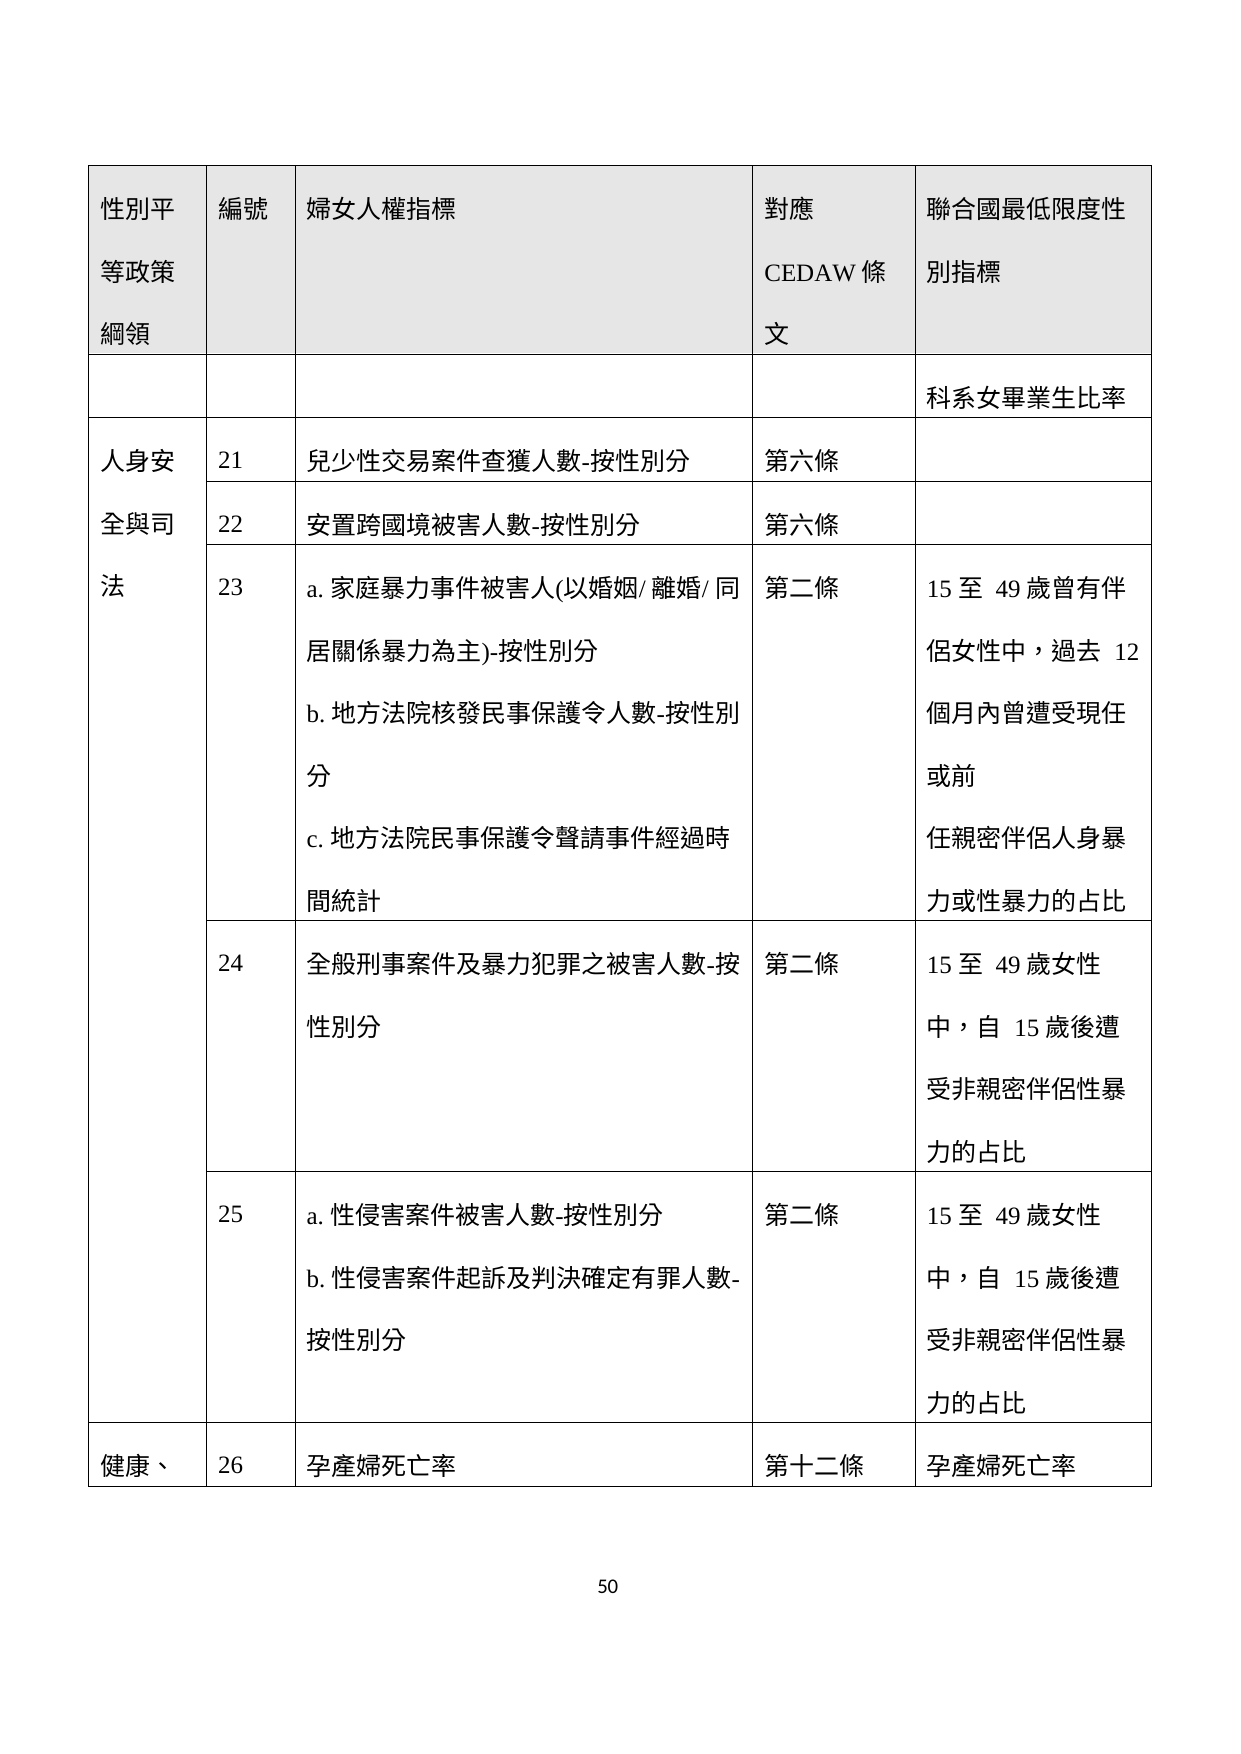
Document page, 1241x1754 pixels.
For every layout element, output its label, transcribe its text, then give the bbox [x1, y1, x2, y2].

table_cell 第二條 [753, 1172, 915, 1422]
table_header 聯合國最低限度性別指標 [916, 166, 1151, 353]
table_cell 15 至 49 歲女性中，自 15 歲後遭受非親密伴侶性暴力的占比 [916, 921, 1151, 1171]
table_cell a. 性侵害案件被害人數-按性別分 b. 性侵害案件起訴及判決確定有罪人數-按性別分 [296, 1172, 752, 1422]
table_cell [916, 418, 1151, 481]
table_cell a. 家庭暴力事件被害人(以婚姻/ 離婚/ 同居關係暴力為主)-按性別分 b. 地方法院核發民事保護令人數-按性別分 c. 地方法院民事保護令聲請事件經過時間統計 [296, 545, 752, 920]
table_cell [753, 355, 915, 417]
table_cell 兒少性交易案件查獲人數-按性別分 [296, 418, 752, 481]
table_cell 21 [207, 418, 295, 481]
table_cell 24 [207, 921, 295, 1171]
table_cell 人身安全與司法 [89, 418, 206, 1422]
table_cell 26 [207, 1423, 295, 1486]
table_cell 孕產婦死亡率 [916, 1423, 1151, 1486]
table_cell 第六條 [753, 482, 915, 544]
table_cell 健康、 [89, 1423, 206, 1486]
table_cell 第二條 [753, 545, 915, 920]
table_cell 第六條 [753, 418, 915, 481]
table_cell 25 [207, 1172, 295, 1422]
table_cell [89, 355, 206, 417]
table_cell [916, 482, 1151, 544]
table_cell [207, 355, 295, 417]
table_cell 22 [207, 482, 295, 544]
table_cell 安置跨國境被害人數-按性別分 [296, 482, 752, 544]
table_cell 孕產婦死亡率 [296, 1423, 752, 1486]
table_cell [296, 355, 752, 417]
table_cell 科系女畢業生比率 [916, 355, 1151, 417]
table_header 婦女人權指標 [296, 166, 752, 353]
table_cell 15 至 49 歲曾有伴侶女性中，過去 12 個月內曾遭受現任或前 任親密伴侶人身暴力或性暴力的占比 [916, 545, 1151, 920]
table_cell 全般刑事案件及暴力犯罪之被害人數-按性別分 [296, 921, 752, 1171]
table_cell 第十二條 [753, 1423, 915, 1486]
table_cell 第二條 [753, 921, 915, 1171]
table_cell 23 [207, 545, 295, 920]
table_header 性別平等政策綱領 [89, 166, 206, 353]
table_cell 15 至 49 歲女性中，自 15 歲後遭受非親密伴侶性暴力的占比 [916, 1172, 1151, 1422]
table_header 對應CEDAW條文 [753, 166, 915, 353]
table_header 編號 [207, 166, 295, 353]
